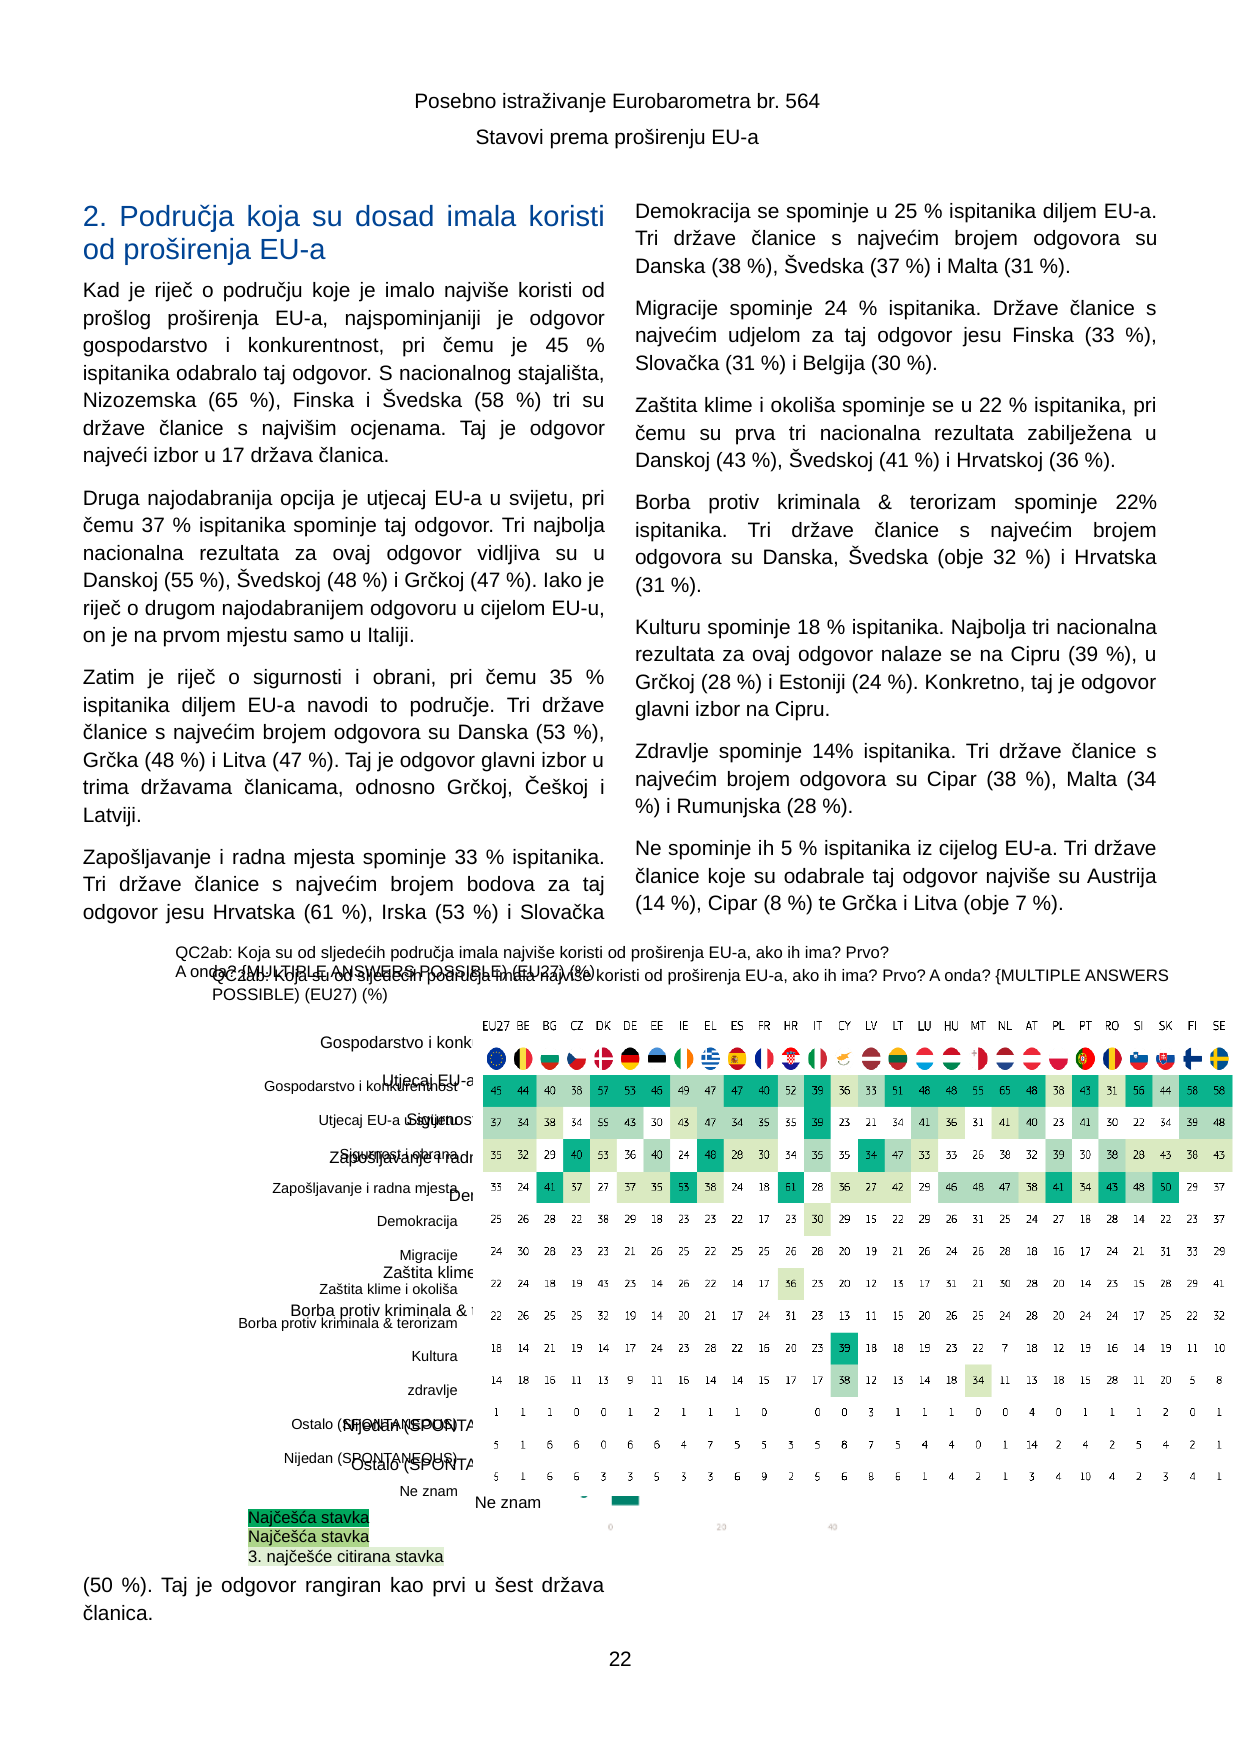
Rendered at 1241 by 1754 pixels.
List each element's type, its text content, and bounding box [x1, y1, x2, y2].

text Ne spominje ih 5 % ispitanika iz cijelog EU-a. Tri države članice koje su odabrale taj odgovor najviše su Austrija (14 %), Cipar (8 %) te Grčka i Litva (obje 7 %). [635, 836, 1157, 915]
text Druga najodabranija opcija je utjecaj EU-a u svijetu, pri čemu 37 % ispitanika spominje taj odgovor. Tri najbolja nacionalna rezultata za ovaj odgovor vidljiva su u Danskoj (55 %), Švedskoj (48 %) i Grčkoj (47 %). Iako je riječ o drugom najodabranijem odgovoru u cijelom EU-u, on je na prvom mjestu samo u Italiji. [83, 485, 605, 647]
text Kad je riječ o području koje je imalo najviše koristi od prošlog proširenja EU-a, najspominjaniji je odgovor gospodarstvo i konkurentnost, pri čemu je 45 % ispitanika odabralo taj odgovor. S nacionalnog stajališta, Nizozemska (65 %), Finska i Švedska (58 %) tri su države članice s najvišim ocjenama. Taj je odgovor najveći izbor u 17 država članica. [83, 278, 605, 467]
text Zaštita klime i okoliša spominje se u 22 % ispitanika, pri čemu su prva tri nacionalna rezultata zabilježena u Danskoj (43 %), Švedskoj (41 %) i Hrvatskoj (36 %). [635, 393, 1157, 472]
text Borba protiv kriminala & terorizam spominje 22% ispitanika. Tri države članice s najvećim brojem odgovora su Danska, Švedska (obje 32 %) i Hrvatska (31 %). [635, 490, 1157, 596]
text Zdravlje spominje 14% ispitanika. Tri države članice s najvećim brojem odgovora su Cipar (38 %), Malta (34 %) i Rumunjska (28 %). [635, 739, 1157, 818]
text Demokracija se spominje u 25 % ispitanika diljem EU-a. Tri države članice s najvećim brojem odgovora su Danska (38 %), Švedska (37 %) i Malta (31 %). [635, 199, 1157, 278]
picture [473, 1011, 1241, 1546]
text Kulturu spominje 18 % ispitanika. Najbolja tri nacionalna rezultata za ovaj odgovor nalaze se na Cipru (39 %), u Grčkoj (28 %) i Estoniji (24 %). Konkretno, taj je odgovor glavni izbor na Cipru. [635, 614, 1157, 721]
subtitle 2. Područja koja su dosad imala koristi od proširenja EU-a [83, 199, 605, 266]
text Zatim je riječ o sigurnosti i obrani, pri čemu 35 % ispitanika diljem EU-a navodi to područje. Tri države članice s najvećim brojem odgovora su Danska (53 %), Grčka (48 %) i Litva (47 %). Taj je odgovor glavni izbor u trima državama članicama, odnosno Grčkoj, Češkoj i Latviji. [83, 665, 605, 826]
text Zapošljavanje i radna mjesta spominje 33 % ispitanika. Tri države članice s najvećim brojem bodova za taj odgovor jesu Hrvatska (61 %), Irska (53 %) i Slovačka (50 %). Taj je odgovor rangiran kao prvi u šest država članica. [83, 844, 605, 1597]
text Migracije spominje 24 % ispitanika. Države članice s najvećim udjelom za taj odgovor jesu Finska (33 %), Slovačka (31 %) i Belgija (30 %). [635, 296, 1157, 375]
